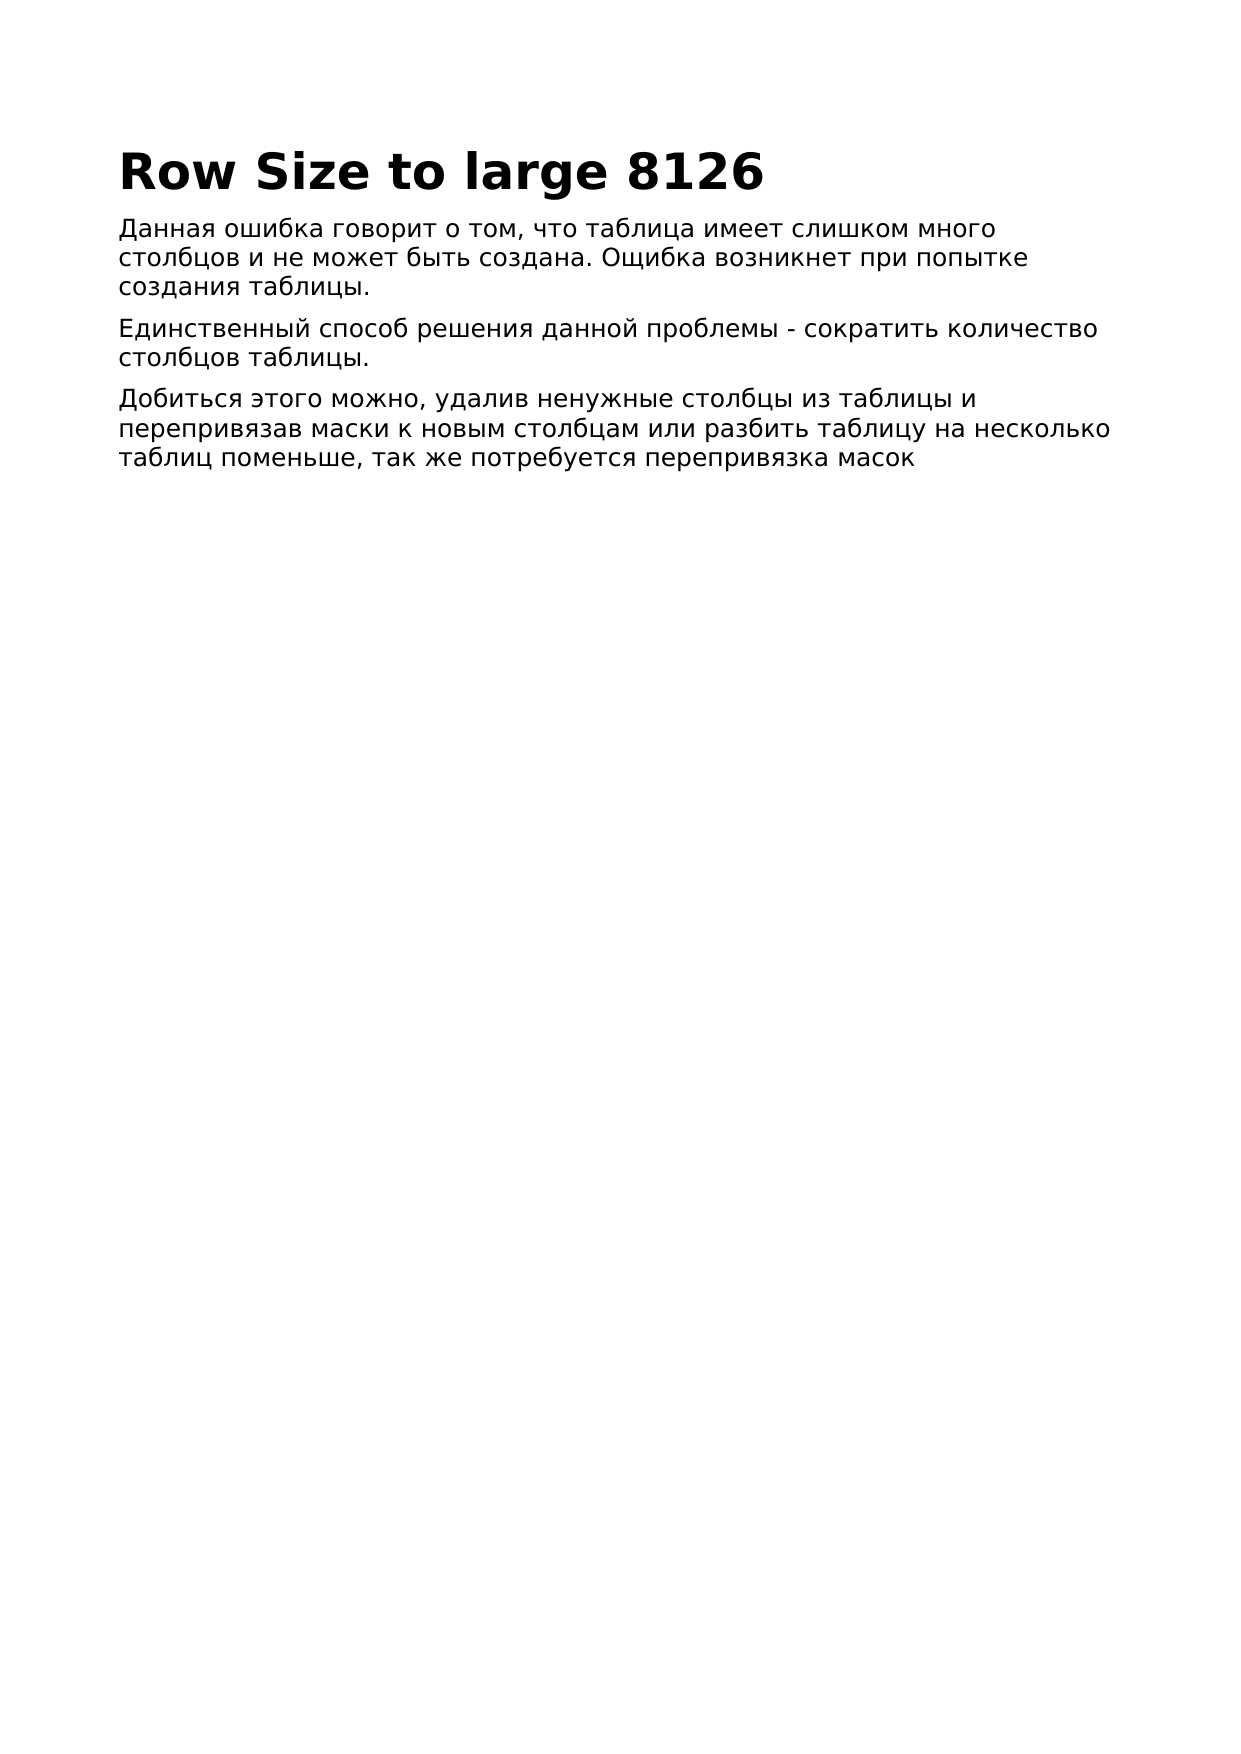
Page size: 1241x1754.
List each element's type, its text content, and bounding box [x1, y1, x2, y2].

text Единственный способ решения данной проблемы - сократить количество столбцов таблицы. [118, 314, 1122, 372]
subtitle Row Size to large 8126 [118, 143, 1122, 201]
text Данная ошибка говорит о том, что таблица имеет слишком много столбцов и не может быть создана. Ощибка возникнет при попытке создания таблицы. [118, 214, 1122, 301]
text Добиться этого можно, удалив ненужные столбцы из таблицы и перепривязав маски к новым столбцам или разбить таблицу на несколько таблиц поменьше, так же потребуется перепривязка масок [118, 385, 1122, 472]
